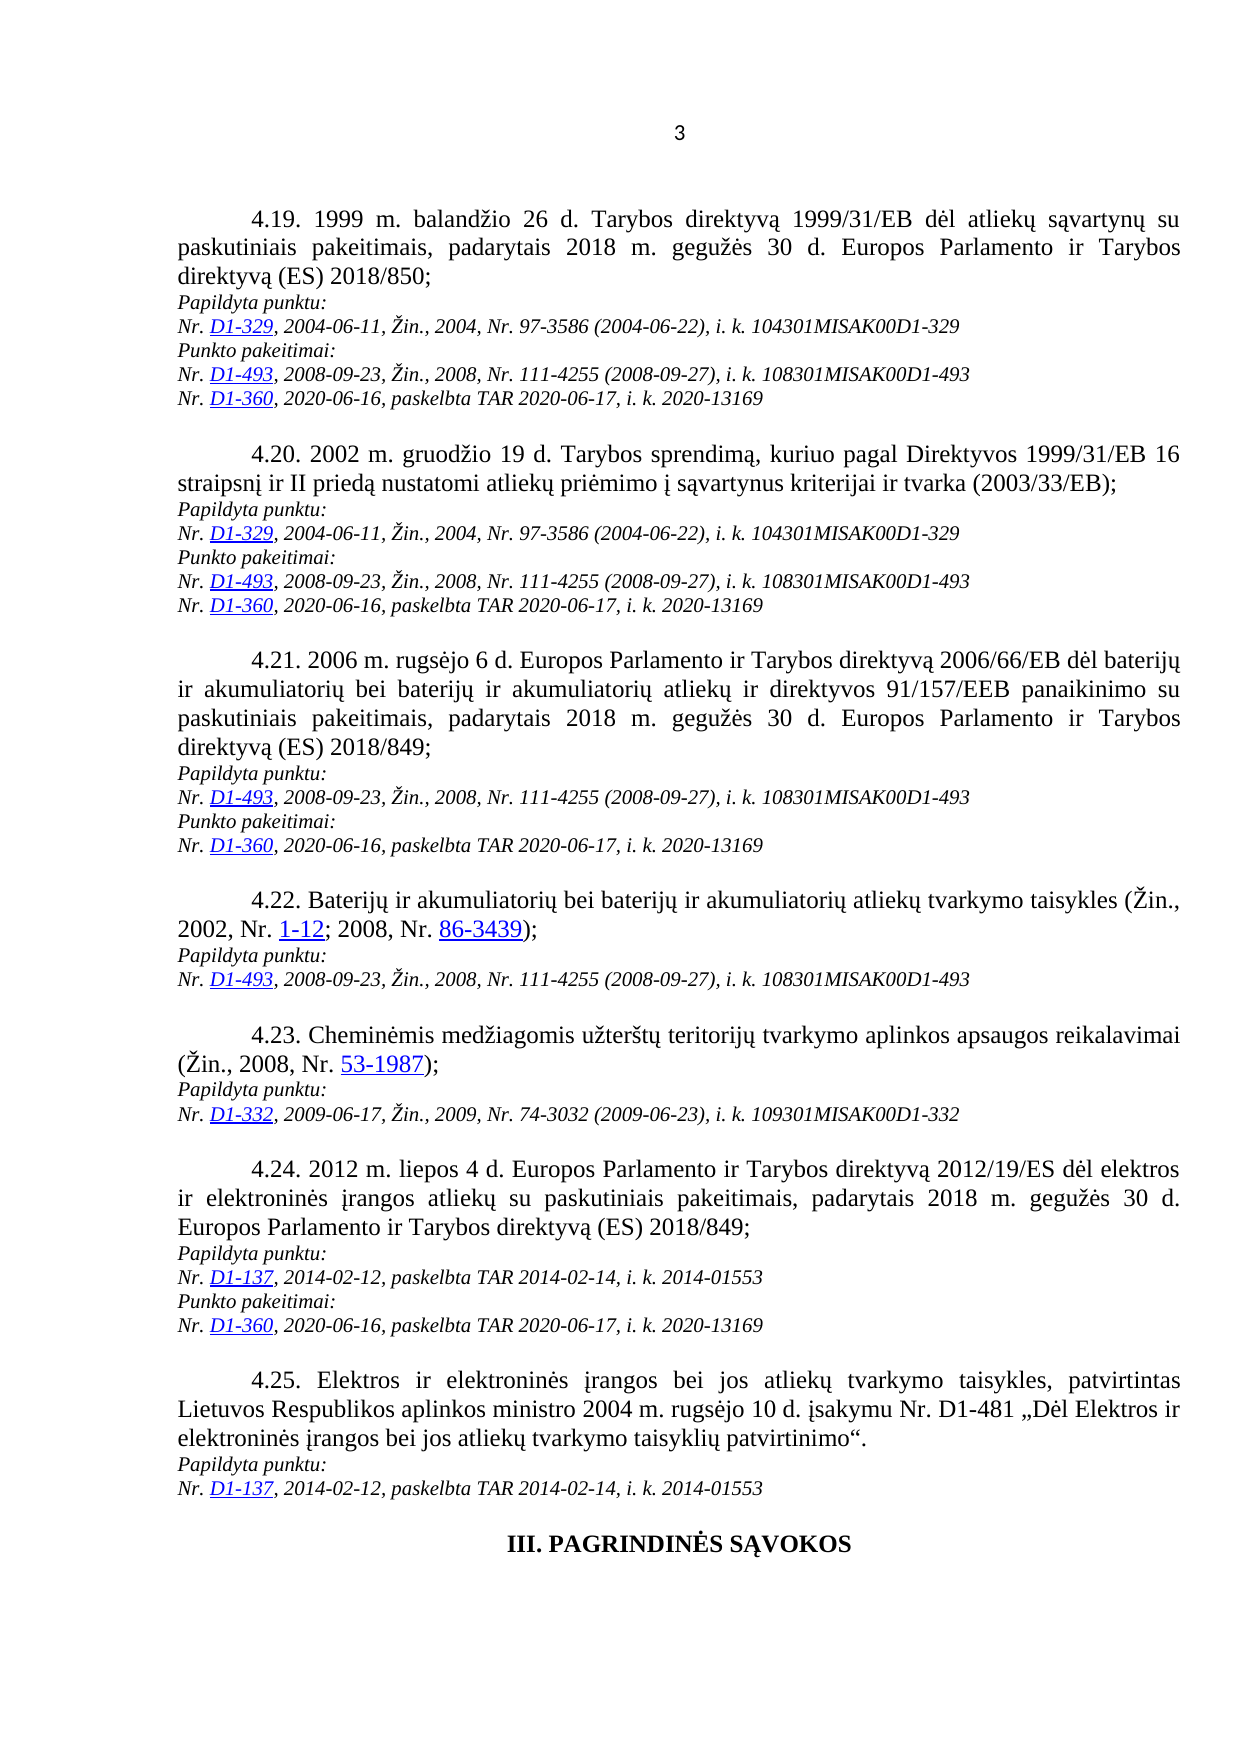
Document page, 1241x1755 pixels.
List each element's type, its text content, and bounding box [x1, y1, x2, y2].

text Papildyta punktu: [177, 290, 1181, 314]
text Papildyta punktu: [177, 1452, 1181, 1476]
text 4.23. Cheminėmis medžiagomis užterštų teritorijų tvarkymo aplinkos apsaugos reikalavimai (Žin., 2008, Nr. 53-1987); [177, 1020, 1181, 1077]
text Nr. D1-360, 2020-06-16, paskelbta TAR 2020-06-17, i. k. 2020-13169 [177, 1313, 1181, 1337]
text 4.20. 2002 m. gruodžio 19 d. Tarybos sprendimą, kuriuo pagal Direktyvos 1999/31/EB 16 straipsnį ir II priedą nustatomi atliekų priėmimo į sąvartynus kriterijai ir tvarka (2003/33/EB); [177, 439, 1181, 496]
text Nr. D1-360, 2020-06-16, paskelbta TAR 2020-06-17, i. k. 2020-13169 [177, 833, 1181, 857]
text Punkto pakeitimai: [177, 809, 1181, 833]
text Papildyta punktu: [177, 496, 1181, 521]
text Nr. D1-360, 2020-06-16, paskelbta TAR 2020-06-17, i. k. 2020-13169 [177, 386, 1181, 410]
text Punkto pakeitimai: [177, 544, 1181, 569]
text Nr. D1-332, 2009-06-17, Žin., 2009, Nr. 74-3032 (2009-06-23), i. k. 109301MISAK00D1-332 [177, 1101, 1181, 1126]
text Nr. D1-493, 2008-09-23, Žin., 2008, Nr. 111-4255 (2008-09-27), i. k. 108301MISAK00D1-493 [177, 967, 1181, 991]
text Nr. D1-360, 2020-06-16, paskelbta TAR 2020-06-17, i. k. 2020-13169 [177, 593, 1181, 617]
text Papildyta punktu: [177, 1241, 1181, 1264]
text Nr. D1-329, 2004-06-11, Žin., 2004, Nr. 97-3586 (2004-06-22), i. k. 104301MISAK00D1-329 [177, 521, 1181, 544]
text Punkto pakeitimai: [177, 1289, 1181, 1313]
text III. Pagrindinės sąvokos [177, 1529, 1181, 1557]
text 4.24. 2012 m. liepos 4 d. Europos Parlamento ir Tarybos direktyvą 2012/19/ES dėl elektros ir elektroninės įrangos atliekų su paskutiniais pakeitimais, padarytais 2018 m. gegužės 30 d. Europos Parlamento ir Tarybos direktyvą (ES) 2018/849; [177, 1154, 1181, 1241]
text 4.19. 1999 m. balandžio 26 d. Tarybos direktyvą 1999/31/EB dėl atliekų sąvartynų su paskutiniais pakeitimais, padarytais 2018 m. gegužės 30 d. Europos Parlamento ir Tarybos direktyvą (ES) 2018/850; [177, 204, 1181, 290]
text Nr. D1-493, 2008-09-23, Žin., 2008, Nr. 111-4255 (2008-09-27), i. k. 108301MISAK00D1-493 [177, 569, 1181, 593]
text Nr. D1-137, 2014-02-12, paskelbta TAR 2014-02-14, i. k. 2014-01553 [177, 1476, 1181, 1500]
text Papildyta punktu: [177, 761, 1181, 784]
text Nr. D1-329, 2004-06-11, Žin., 2004, Nr. 97-3586 (2004-06-22), i. k. 104301MISAK00D1-329 [177, 314, 1181, 338]
text Nr. D1-493, 2008-09-23, Žin., 2008, Nr. 111-4255 (2008-09-27), i. k. 108301MISAK00D1-493 [177, 784, 1181, 809]
text Punkto pakeitimai: [177, 338, 1181, 362]
text Papildyta punktu: [177, 943, 1181, 967]
text 4.22. Baterijų ir akumuliatorių bei baterijų ir akumuliatorių atliekų tvarkymo taisykles (Žin., 2002, Nr. 1-12; 2008, Nr. 86-3439); [177, 886, 1181, 943]
text Nr. D1-137, 2014-02-12, paskelbta TAR 2014-02-14, i. k. 2014-01553 [177, 1264, 1181, 1289]
text 4.25. Elektros ir elektroninės įrangos bei jos atliekų tvarkymo taisykles, patvirtintas Lietuvos Respublikos aplinkos ministro 2004 m. rugsėjo 10 d. įsakymu Nr. D1-481 „Dėl Elektros ir elektroninės įrangos bei jos atliekų tvarkymo taisyklių patvirtinimo“. [177, 1366, 1181, 1452]
text Nr. D1-493, 2008-09-23, Žin., 2008, Nr. 111-4255 (2008-09-27), i. k. 108301MISAK00D1-493 [177, 362, 1181, 386]
text Papildyta punktu: [177, 1077, 1181, 1101]
text 4.21. 2006 m. rugsėjo 6 d. Europos Parlamento ir Tarybos direktyvą 2006/66/EB dėl baterijų ir akumuliatorių bei baterijų ir akumuliatorių atliekų ir direktyvos 91/157/EEB panaikinimo su paskutiniais pakeitimais, padarytais 2018 m. gegužės 30 d. Europos Parlamento ir Tarybos direktyvą (ES) 2018/849; [177, 646, 1181, 761]
